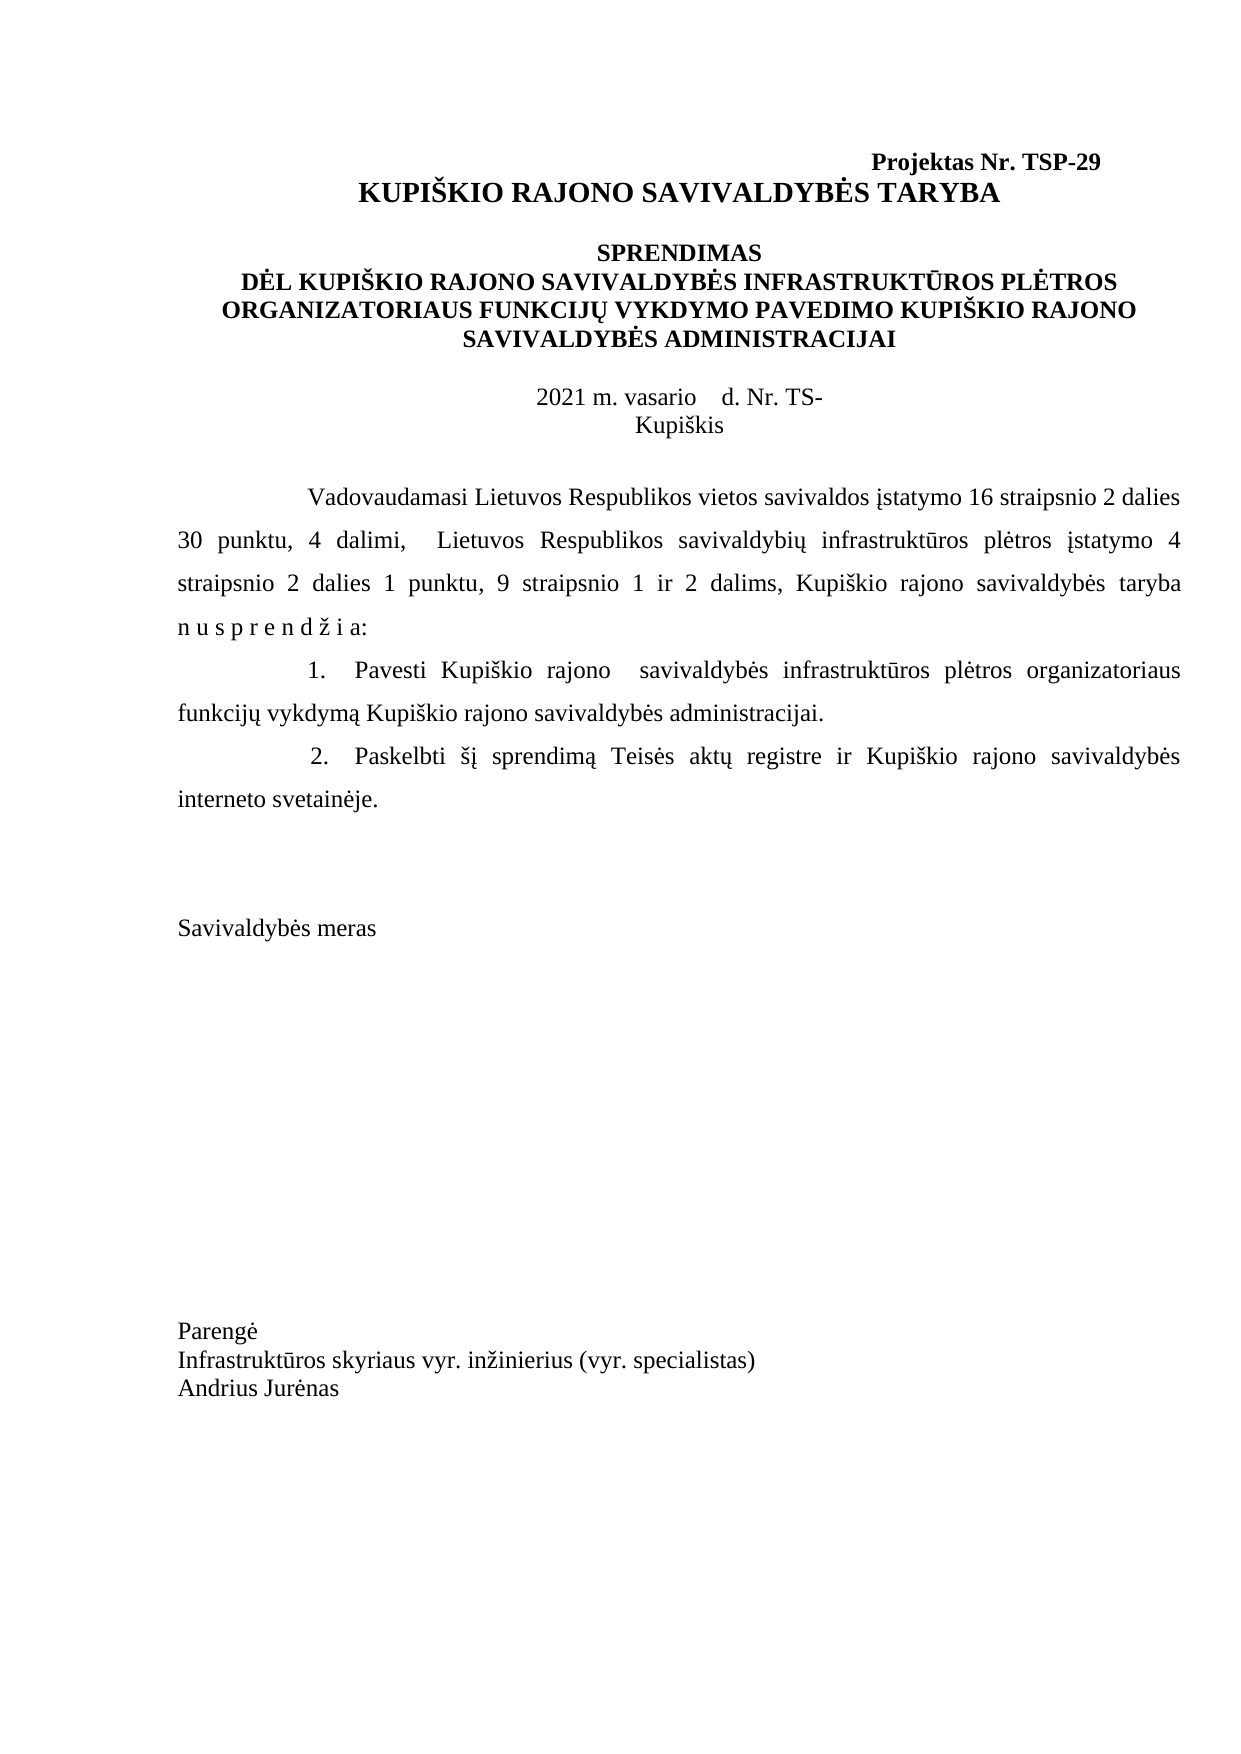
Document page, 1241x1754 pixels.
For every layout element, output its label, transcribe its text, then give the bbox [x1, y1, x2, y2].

text Kupiškis [177, 410, 1181, 439]
text 2021 m. vasario d. Nr. TS- [177, 382, 1181, 410]
text 2. Paskelbti šį sprendimą Teisės aktų registre ir Kupiškio rajono savivaldybės interneto svetainėje. [177, 741, 1181, 813]
text DĖL KUPIŠKIO RAJONO Savivaldybės infrastruktūros plėtros organizatoriAus FUNKCIJŲ VYKDYMO PAVEDIMO KUPIŠKIO RAJONO SAVIVALDYBĖS ADMINISTRACIJAI [177, 267, 1181, 353]
text Projektas Nr. TSP-29 [177, 147, 1181, 176]
text Andrius Jurėnas [177, 1373, 1181, 1402]
text Infrastruktūros skyriaus vyr. inžinierius (vyr. specialistas) [177, 1345, 1181, 1373]
text SPRENDIMAS [177, 238, 1181, 267]
text KUPIŠKIO RAJONO SAVIVALDYBĖS TARYBA [177, 176, 1181, 209]
text Vadovaudamasi Lietuvos Respublikos vietos savivaldos įstatymo 16 straipsnio 2 dalies 30 punktu, 4 dalimi, Lietuvos Respublikos savivaldybių infrastruktūros plėtros įstatymo 4 straipsnio 2 dalies 1 punktu, 9 straipsnio 1 ir 2 dalims, Kupiškio rajono savivaldybės taryba n u s p r e n d ž i a: [177, 482, 1181, 640]
text 1. Pavesti Kupiškio rajono savivaldybės infrastruktūros plėtros organizatoriaus funkcijų vykdymą Kupiškio rajono savivaldybės administracijai. [177, 655, 1181, 727]
text Savivaldybės meras [177, 913, 1181, 942]
text Parengė [177, 1316, 1181, 1345]
